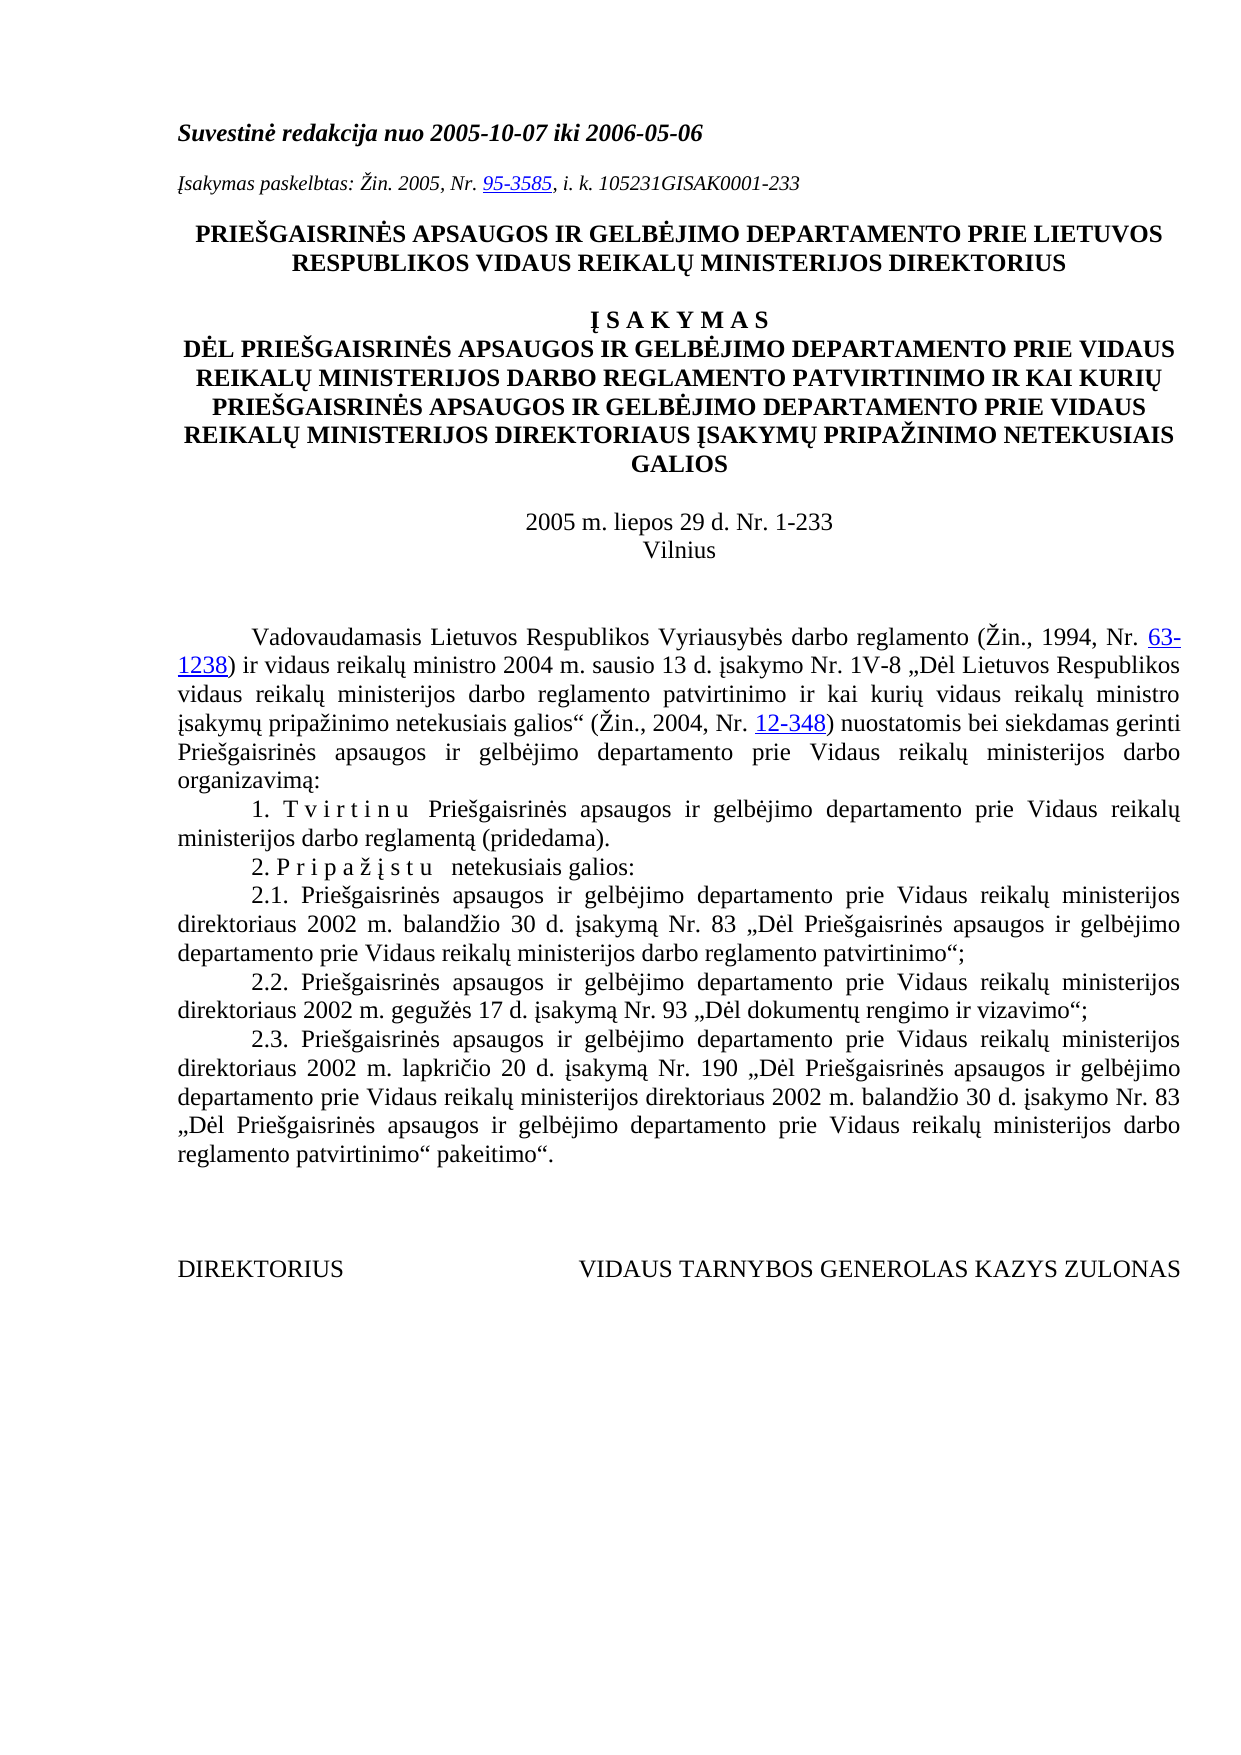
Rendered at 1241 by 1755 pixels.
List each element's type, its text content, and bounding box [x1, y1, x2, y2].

text Direktorius vidaus tarnybos generolas Kazys Zulonas [177, 1254, 1181, 1283]
text 2005 m. liepos 29 d. Nr. 1-233 [177, 507, 1181, 535]
text Įsakymas paskelbtas: Žin. 2005, Nr. 95-3585, i. k. 105231GISAK0001-233 [177, 171, 1181, 195]
text 2.3. Priešgaisrinės apsaugos ir gelbėjimo departamento prie Vidaus reikalų ministerijos direktoriaus 2002 m. lapkričio 20 d. įsakymą Nr. 190 „Dėl Priešgaisrinės apsaugos ir gelbėjimo departamento prie Vidaus reikalų ministerijos direktoriaus 2002 m. balandžio 30 d. įsakymo Nr. 83 „Dėl Priešgaisrinės apsaugos ir gelbėjimo departamento prie Vidaus reikalų ministerijos darbo reglamento patvirtinimo“ pakeitimo“. [177, 1024, 1181, 1168]
text Vilnius [177, 535, 1181, 564]
text Suvestinė redakcija nuo 2005-10-07 iki 2006-05-06 [177, 118, 1181, 147]
text 2.2. Priešgaisrinės apsaugos ir gelbėjimo departamento prie Vidaus reikalų ministerijos direktoriaus 2002 m. gegužės 17 d. įsakymą Nr. 93 „Dėl dokumentų rengimo ir vizavimo“; [177, 967, 1181, 1024]
text 2.1. Priešgaisrinės apsaugos ir gelbėjimo departamento prie Vidaus reikalų ministerijos direktoriaus 2002 m. balandžio 30 d. įsakymą Nr. 83 „Dėl Priešgaisrinės apsaugos ir gelbėjimo departamento prie Vidaus reikalų ministerijos darbo reglamento patvirtinimo“; [177, 880, 1181, 967]
text 2. Pripažįstu netekusiais galios: [177, 852, 1181, 880]
text DĖL PRIEŠGAISRINĖS APSAUGOS IR GELBĖJIMO DEPARTAMENTO PRIE VIDAUS REIKALŲ MINISTERIJOS DARBO REGLAMENTO PATVIRTINIMO IR KAI KURIŲ PRIEŠGAISRINĖS APSAUGOS IR GELBĖJIMO DEPARTAMENTO PRIE VIDAUS REIKALŲ MINISTERIJOS DIREKTORIAUS ĮSAKYMŲ PRIPAŽINIMO NETEKUSIAIS GALIOS [177, 334, 1181, 478]
text 1. Tvirtinu Priešgaisrinės apsaugos ir gelbėjimo departamento prie Vidaus reikalų ministerijos darbo reglamentą (pridedama). [177, 794, 1181, 852]
text PRIEŠGAISRINĖS APSAUGOS IR GELBĖJIMO DEPARTAMENTO PRIE LIETUVOS RESPUBLIKOS VIDAUS REIKALŲ MINISTERIJOS DIREKTORIUS [177, 219, 1181, 277]
text Į S A K Y M A S [177, 305, 1181, 334]
text Vadovaudamasis Lietuvos Respublikos Vyriausybės darbo reglamento (Žin., 1994, Nr. 63-1238) ir vidaus reikalų ministro 2004 m. sausio 13 d. įsakymo Nr. 1V-8 „Dėl Lietuvos Respublikos vidaus reikalų ministerijos darbo reglamento patvirtinimo ir kai kurių vidaus reikalų ministro įsakymų pripažinimo netekusiais galios“ (Žin., 2004, Nr. 12-348) nuostatomis bei siekdamas gerinti Priešgaisrinės apsaugos ir gelbėjimo departamento prie Vidaus reikalų ministerijos darbo organizavimą: [177, 622, 1181, 794]
